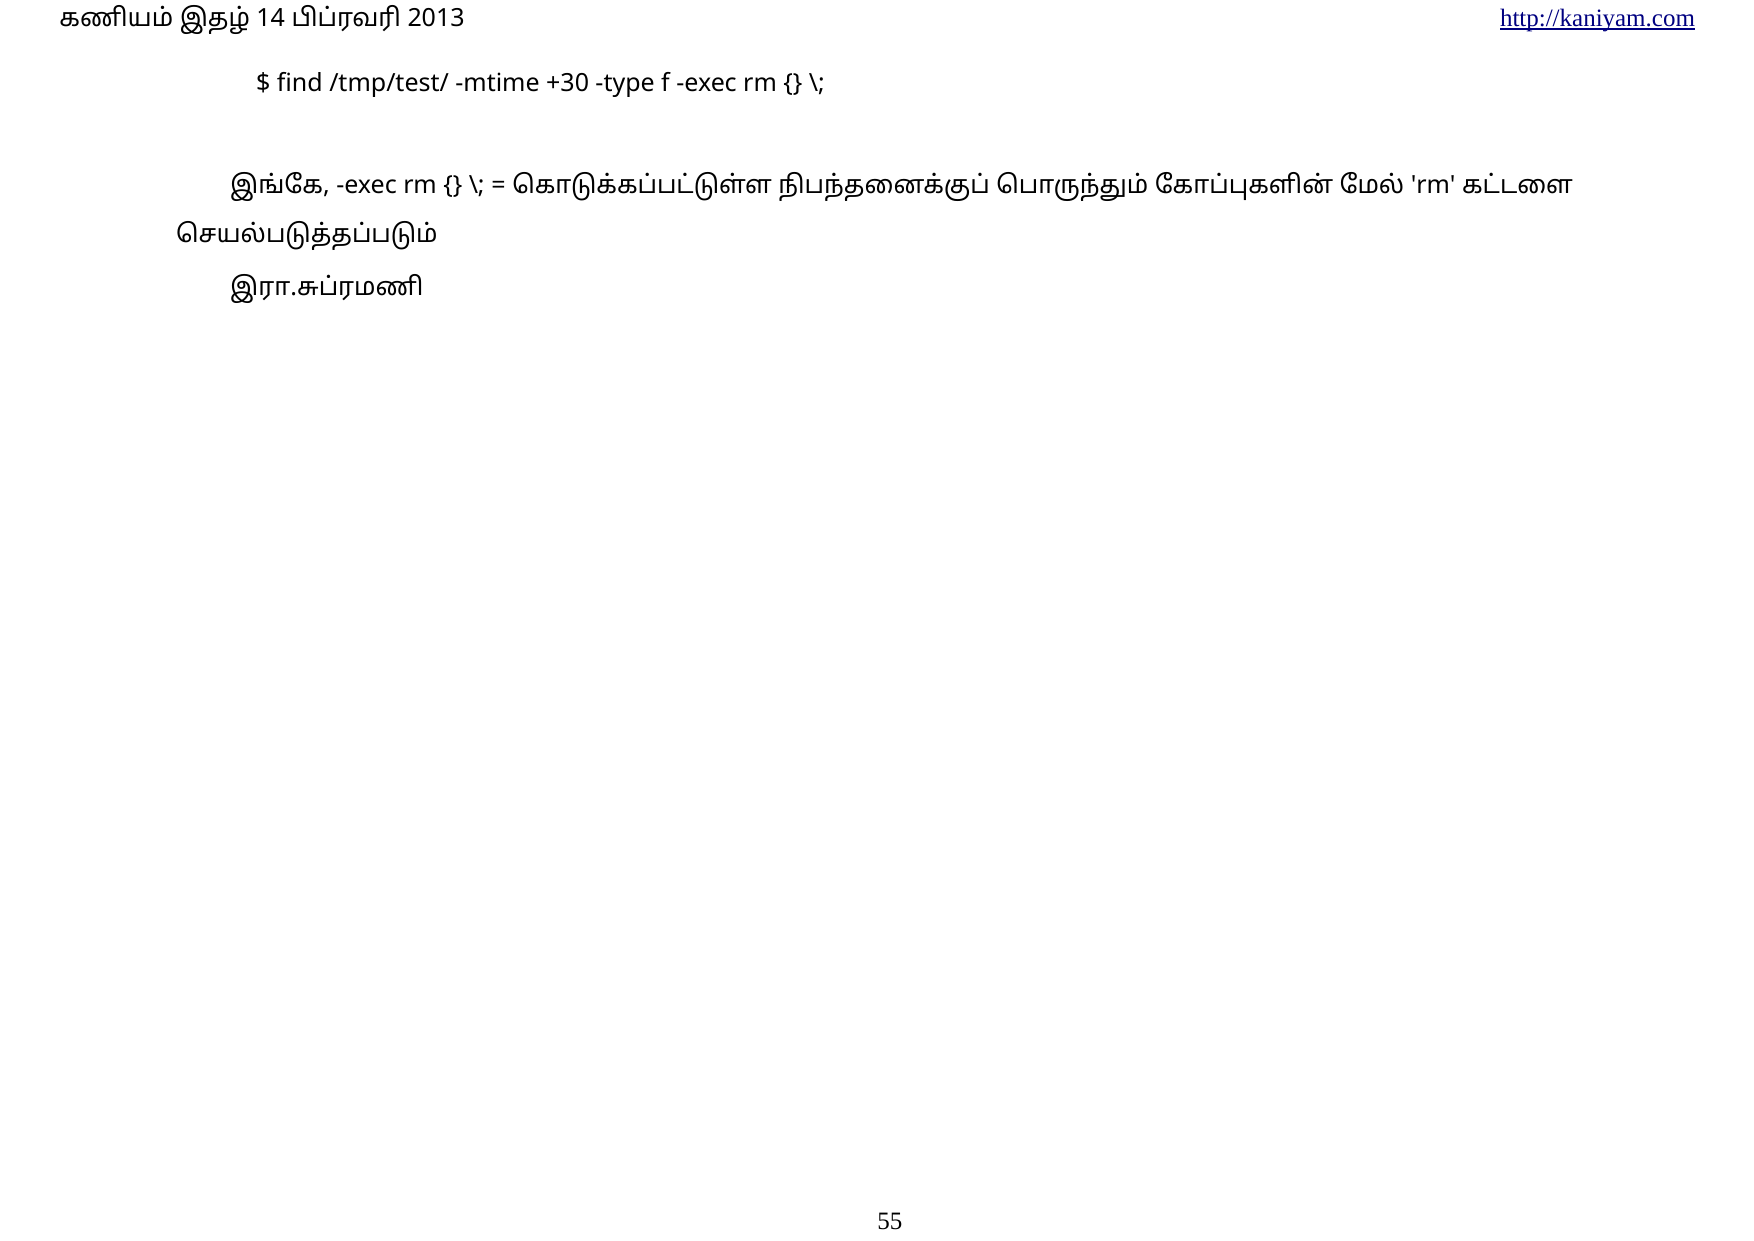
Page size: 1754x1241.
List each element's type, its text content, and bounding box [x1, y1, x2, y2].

text இங்கே, -exec rm {} \; = கொடுக்கப்பட்டுள்ள நிபந்தனைக்குப் பொருந்தும் கோப்புகளின் மேல் 'rm' கட்டளை செயல்படுத்தப்படும் [176, 166, 1695, 252]
text $ find /tmp/test/ -mtime +30 -type f -exec rm {} \; [176, 64, 1695, 98]
text இரா.சுப்ரமணி [176, 268, 1695, 305]
